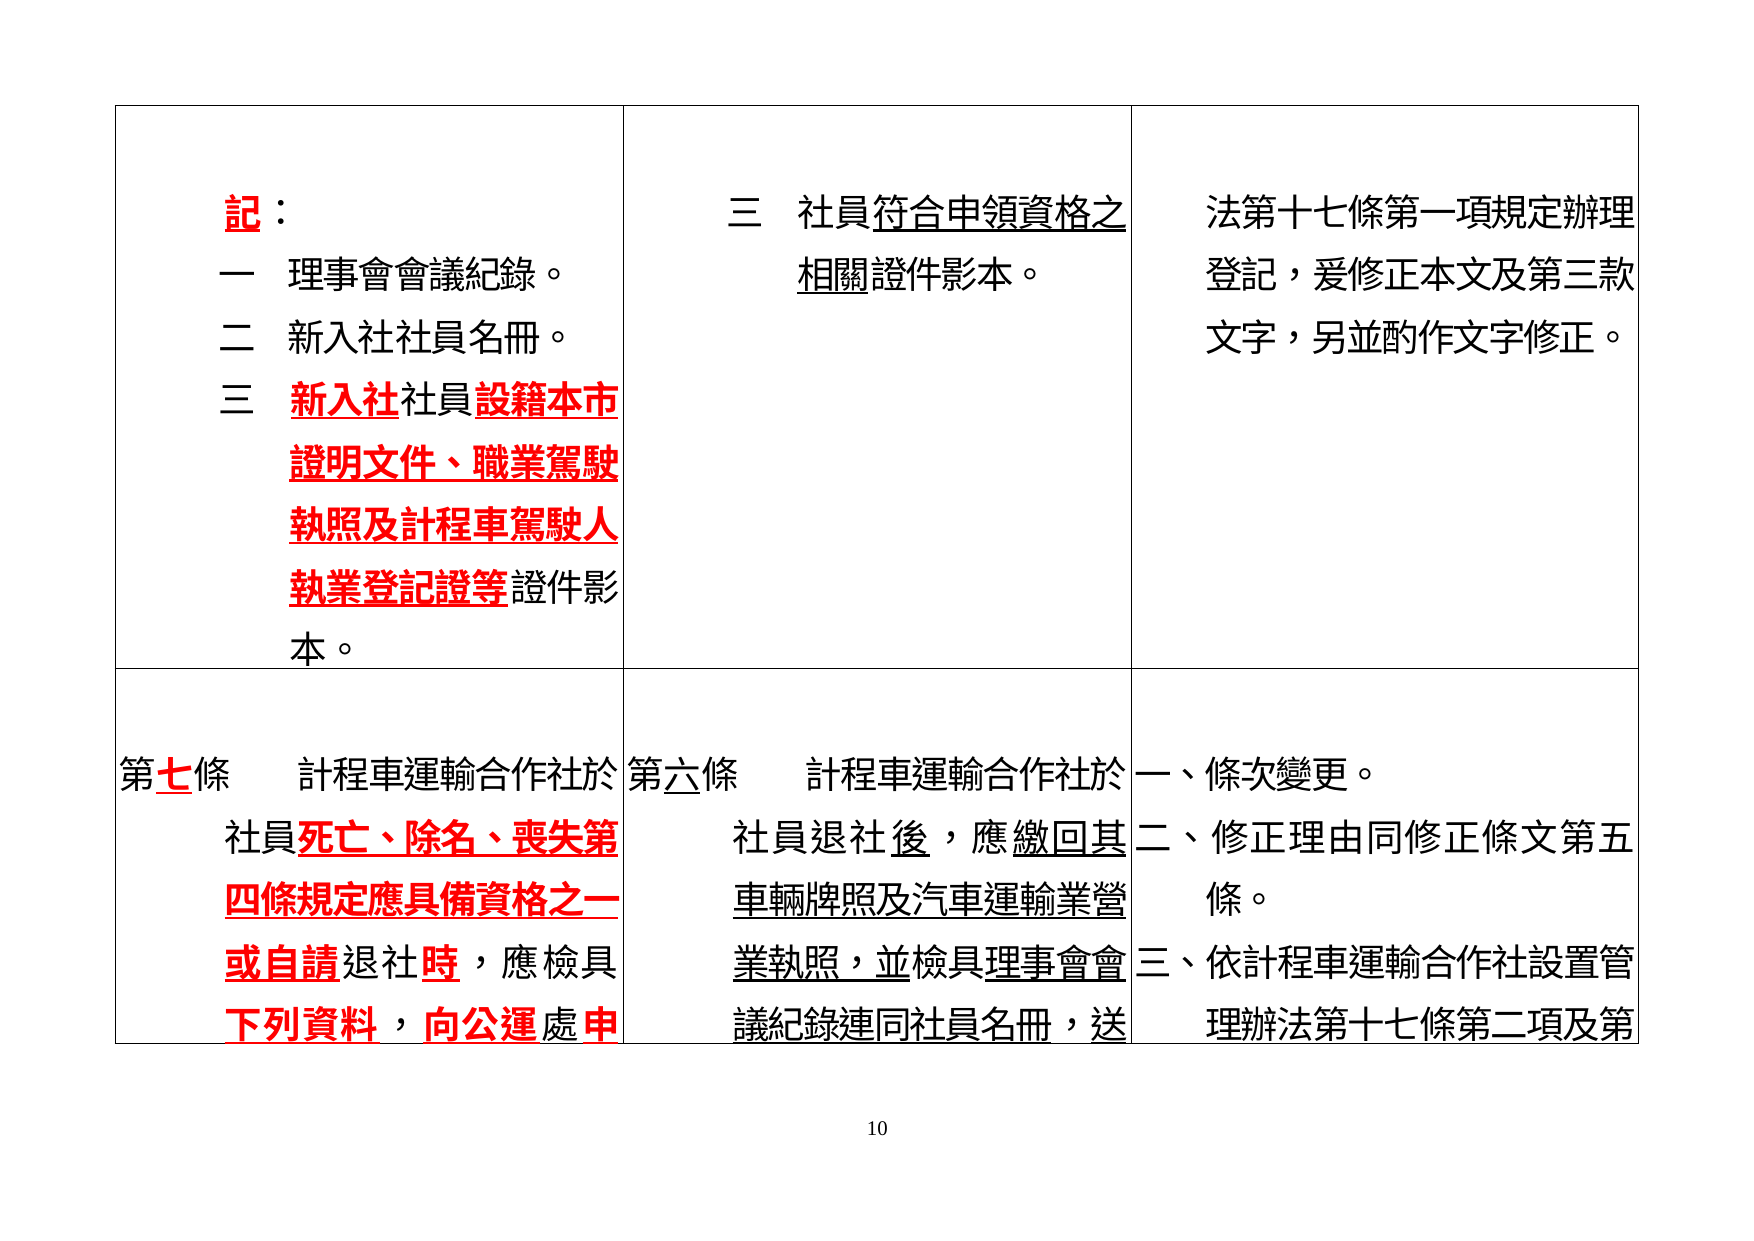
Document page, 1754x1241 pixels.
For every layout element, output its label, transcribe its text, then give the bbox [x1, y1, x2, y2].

table_cell 法第十七條第一項規定辦理登記，爰修正本文及第三款文字，另並酌作文字修正。 [1132, 106, 1638, 668]
table_cell 三 社員符合申領資格之相關證件影本。 [624, 106, 1131, 668]
table_cell 第六條 計程車運輸合作社於社員退社後，應繳回其車輛牌照及汽車運輸業營業執照，並檢具理事會會議紀錄連同社員名冊，送 [624, 669, 1131, 1043]
table_cell 第七條 計程車運輸合作社於社員死亡、除名、喪失第四條規定應具備資格之一或自請退社時，應檢具下列資料，向公運處申 [116, 669, 623, 1043]
table_cell 一、條次變更。 二、修正理由同修正條文第五條。 三、依計程車運輸合作社設置管理辦法第十七條第二項及第 [1132, 669, 1638, 1043]
table_cell 記： 一 理事會會議紀錄。 二 新入社社員名冊。 三 新入社社員設籍本市證明文件、職業駕駛執照及計程車駕駛人執業登記證等證件影本。 [116, 106, 623, 668]
